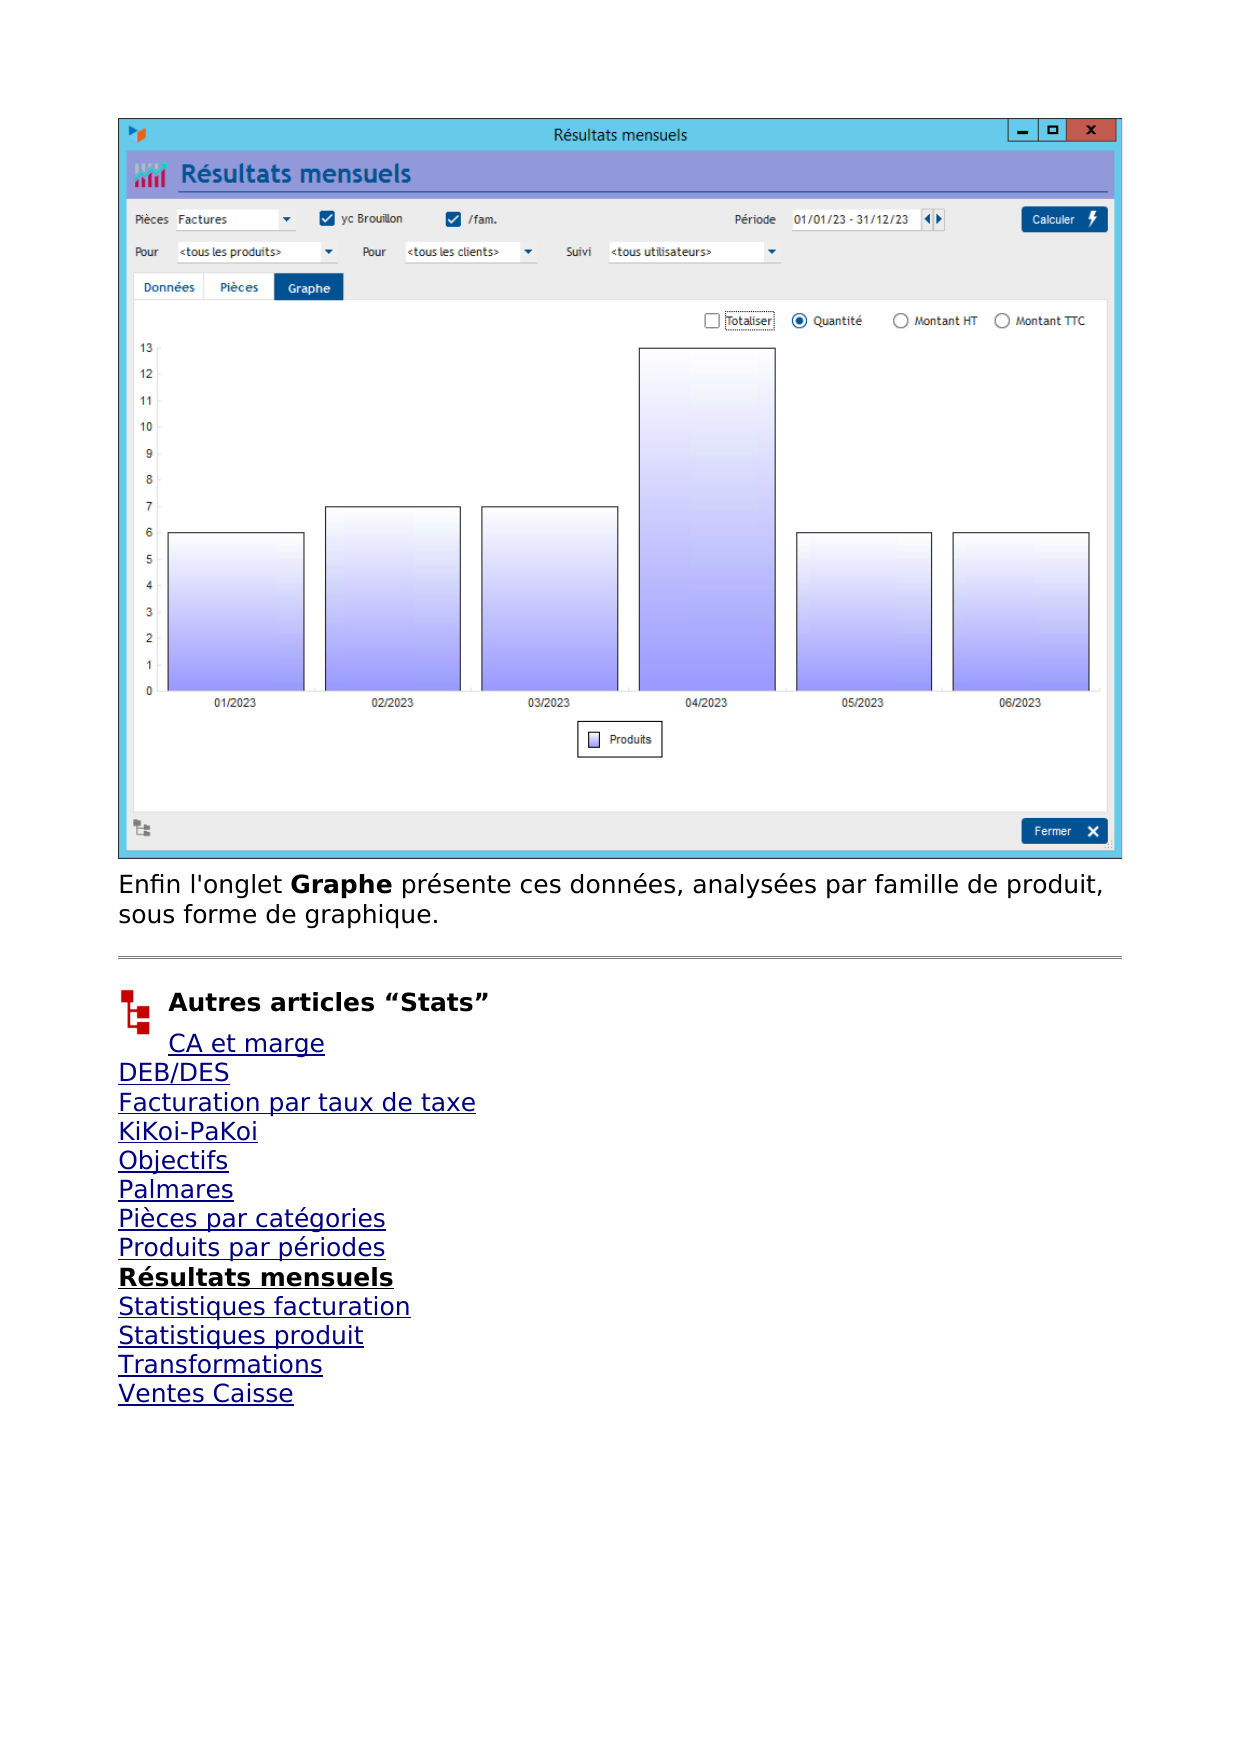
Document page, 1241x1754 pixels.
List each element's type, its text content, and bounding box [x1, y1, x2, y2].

text CA et marge DEB/DES Facturation par taux de taxe KiKoi-PaKoi Objectifs Palmares Pièces par catégories Produits par périodes Résultats mensuels Statistiques facturation Statistiques produit Transformations Ventes Caisse [118, 1029, 1122, 1438]
picture [118, 118, 1123, 859]
text Enfin l'onglet Graphe présente ces données, analysées par famille de produit, sous forme de graphique. [118, 871, 1122, 929]
text Autres articles “Stats” [169, 988, 1122, 1017]
picture [118, 987, 169, 1038]
